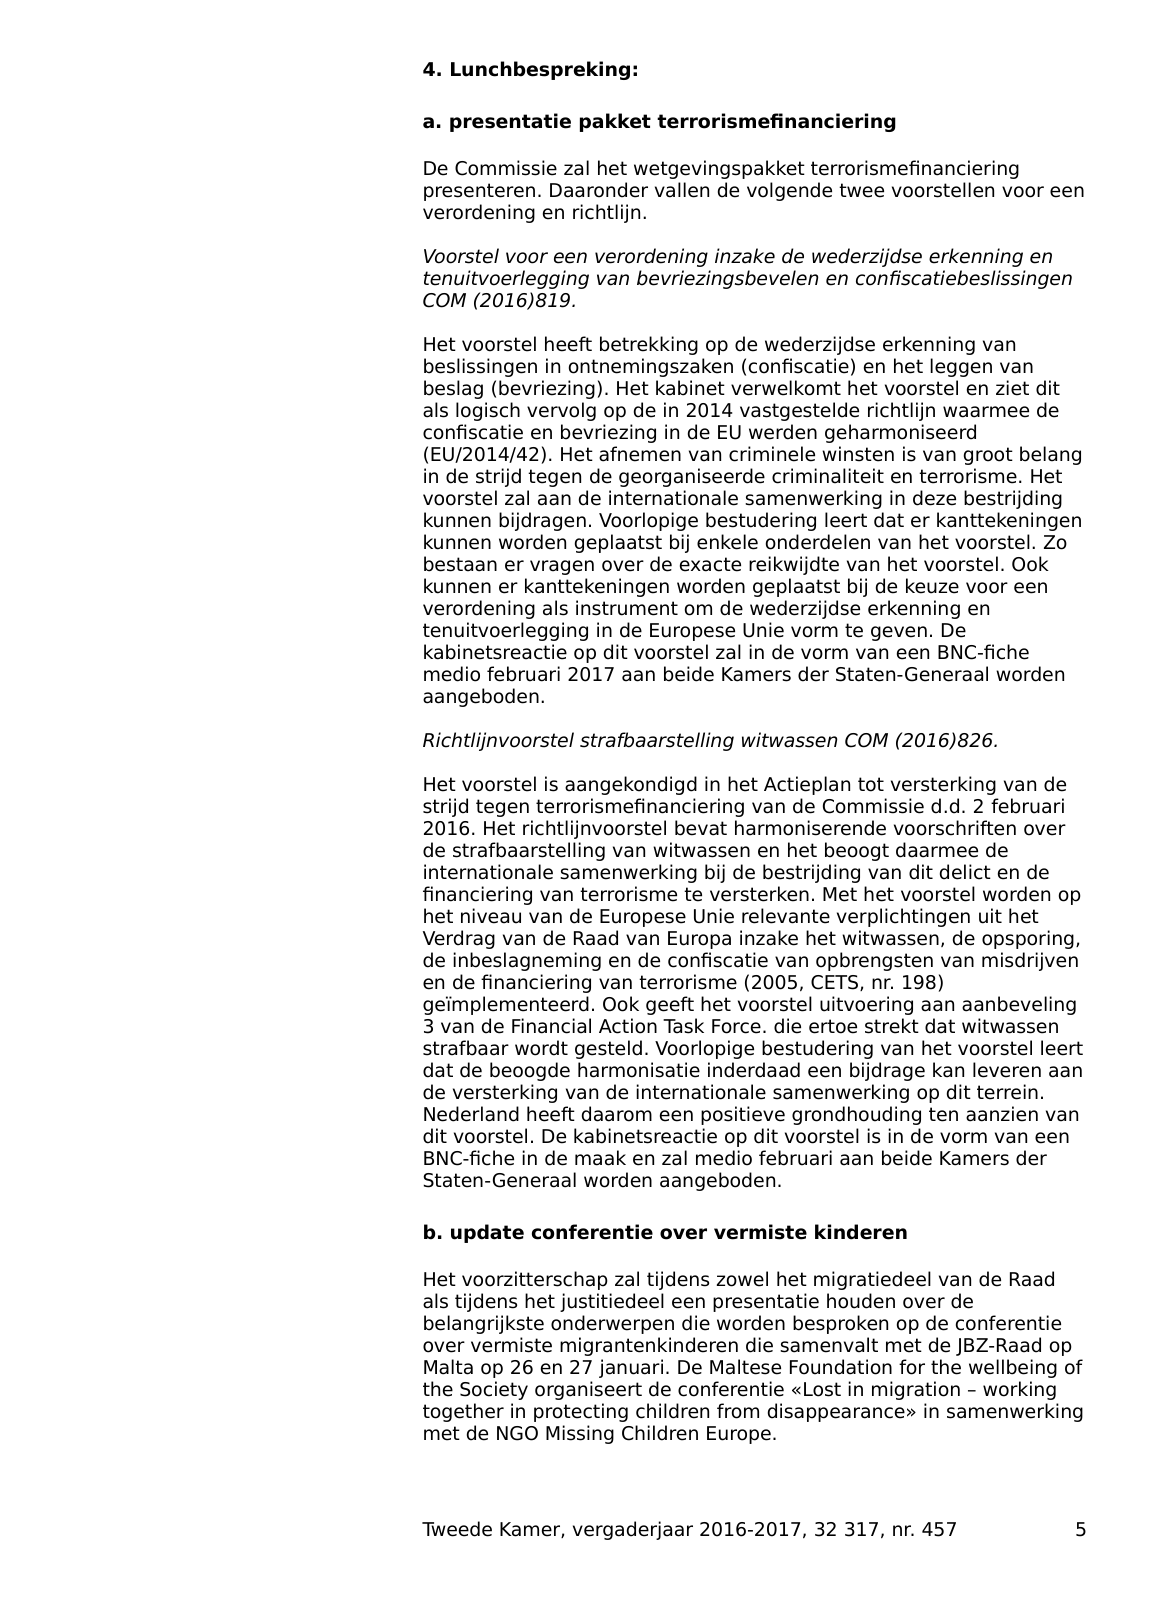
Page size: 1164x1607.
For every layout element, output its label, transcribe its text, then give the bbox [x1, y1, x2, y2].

text Het voorzitterschap zal tijdens zowel het migratiedeel van de Raad als tijdens het justitiedeel een presentatie houden over de belangrijkste onderwerpen die worden besproken op de conferentie over vermiste migrantenkinderen die samenvalt met de JBZ-Raad op Malta op 26 en 27 januari. De Maltese Foundation for the wellbeing of the Society organiseert de conferentie «Lost in migration – working together in protecting children from disappearance» in samenwerking met de NGO Missing Children Europe. [422, 1269, 1087, 1445]
text De Commissie zal het wetgevingspakket terrorismefinanciering presenteren. Daaronder vallen de volgende twee voorstellen voor een verordening en richtlijn. [422, 158, 1087, 224]
subtitle a. presentatie pakket terrorismefinanciering [422, 111, 1087, 133]
subtitle 4. Lunchbespreking: [422, 59, 1087, 81]
text Het voorstel is aangekondigd in het Actieplan tot versterking van de strijd tegen terrorismefinanciering van de Commissie d.d. 2 februari 2016. Het richtlijnvoorstel bevat harmoniserende voorschriften over de strafbaarstelling van witwassen en het beoogt daarmee de internationale samenwerking bij de bestrijding van dit delict en de financiering van terrorisme te versterken. Met het voorstel worden op het niveau van de Europese Unie relevante verplichtingen uit het Verdrag van de Raad van Europa inzake het witwassen, de opsporing, de inbeslagneming en de confiscatie van opbrengsten van misdrijven en de financiering van terrorisme (2005, CETS, nr. 198) geïmplementeerd. Ook geeft het voorstel uitvoering aan aanbeveling 3 van de Financial Action Task Force. die ertoe strekt dat witwassen strafbaar wordt gesteld. Voorlopige bestudering van het voorstel leert dat de beoogde harmonisatie inderdaad een bijdrage kan leveren aan de versterking van de internationale samenwerking op dit terrein. Nederland heeft daarom een positieve grondhouding ten aanzien van dit voorstel. De kabinetsreactie op dit voorstel is in de vorm van een BNC-fiche in de maak en zal medio februari aan beide Kamers der Staten-Generaal worden aangeboden. [422, 774, 1087, 1192]
subtitle Voorstel voor een verordening inzake de wederzijdse erkenning en tenuitvoerlegging van bevriezingsbevelen en confiscatiebeslissingen COM (2016)819. [422, 246, 1087, 312]
subtitle Richtlijnvoorstel strafbaarstelling witwassen COM (2016)826. [422, 730, 1087, 752]
subtitle b. update conferentie over vermiste kinderen [422, 1222, 1087, 1244]
text Het voorstel heeft betrekking op de wederzijdse erkenning van beslissingen in ontnemingszaken (confiscatie) en het leggen van beslag (bevriezing). Het kabinet verwelkomt het voorstel en ziet dit als logisch vervolg op de in 2014 vastgestelde richtlijn waarmee de confiscatie en bevriezing in de EU werden geharmoniseerd (EU/2014/42). Het afnemen van criminele winsten is van groot belang in de strijd tegen de georganiseerde criminaliteit en terrorisme. Het voorstel zal aan de internationale samenwerking in deze bestrijding kunnen bijdragen. Voorlopige bestudering leert dat er kanttekeningen kunnen worden geplaatst bij enkele onderdelen van het voorstel. Zo bestaan er vragen over de exacte reikwijdte van het voorstel. Ook kunnen er kanttekeningen worden geplaatst bij de keuze voor een verordening als instrument om de wederzijdse erkenning en tenuitvoerlegging in de Europese Unie vorm te geven. De kabinetsreactie op dit voorstel zal in de vorm van een BNC-fiche medio februari 2017 aan beide Kamers der Staten-Generaal worden aangeboden. [422, 334, 1087, 708]
